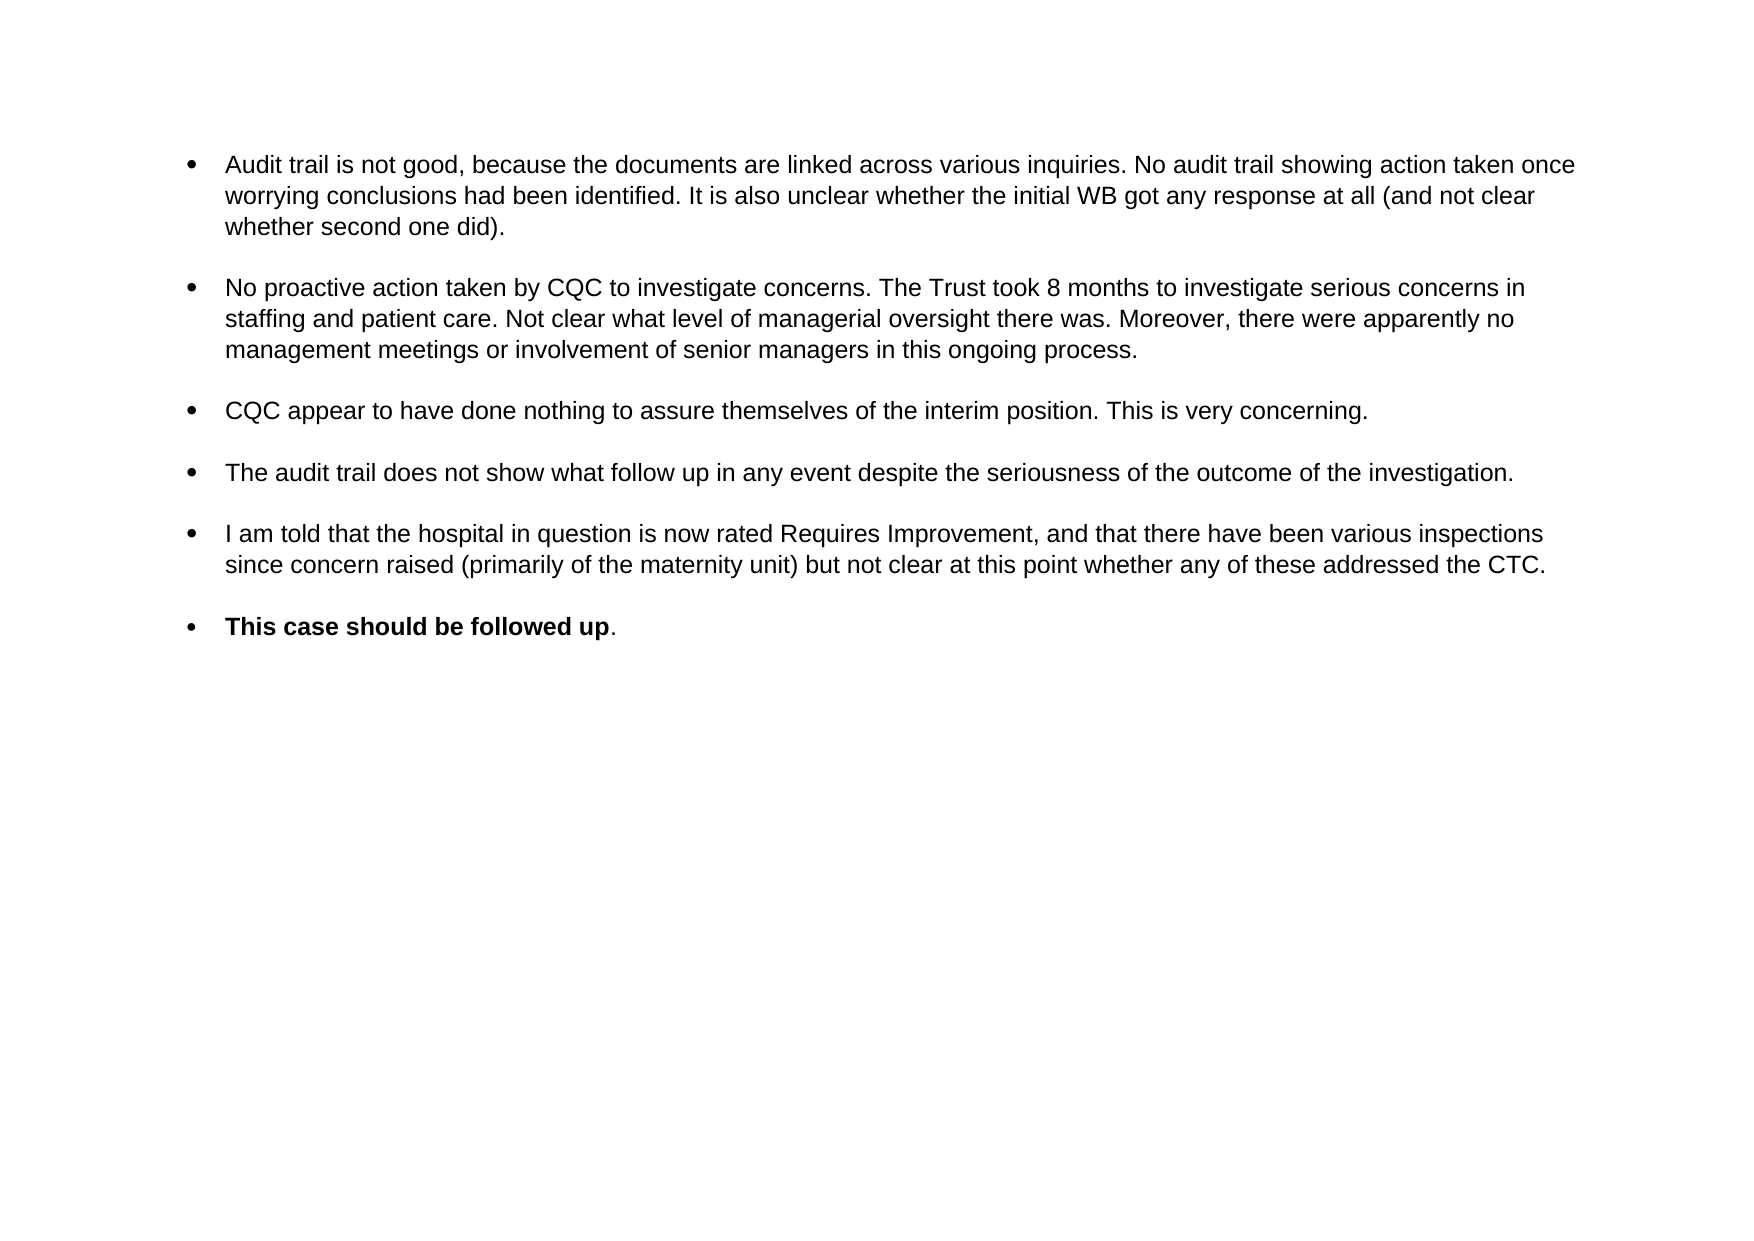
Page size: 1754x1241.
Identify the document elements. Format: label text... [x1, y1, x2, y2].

list This case should be followed up. [187, 611, 1604, 640]
list The audit trail does not show what follow up in any event despite the seriousness of the outcome of the investigation. [187, 458, 1604, 486]
list CQC appear to have done nothing to assure themselves of the interim position. This is very concerning. [187, 396, 1604, 425]
list No proactive action taken by CQC to investigate concerns. The Trust took 8 months to investigate serious concerns in staffing and patient care. Not clear what level of managerial oversight there was. Moreover, there were apparently no management meetings or involvement of senior managers in this ongoing process. [187, 273, 1604, 363]
list I am told that the hospital in question is now rated Requires Improvement, and that there have been various inspections since concern raised (primarily of the maternity unit) but not clear at this point whether any of these addressed the CTC. [187, 519, 1604, 579]
list Audit trail is not good, because the documents are linked across various inquiries. No audit trail showing action taken once worrying conclusions had been identified. It is also unclear whether the initial WB got any response at all (and not clear whether second one did). [187, 150, 1604, 240]
